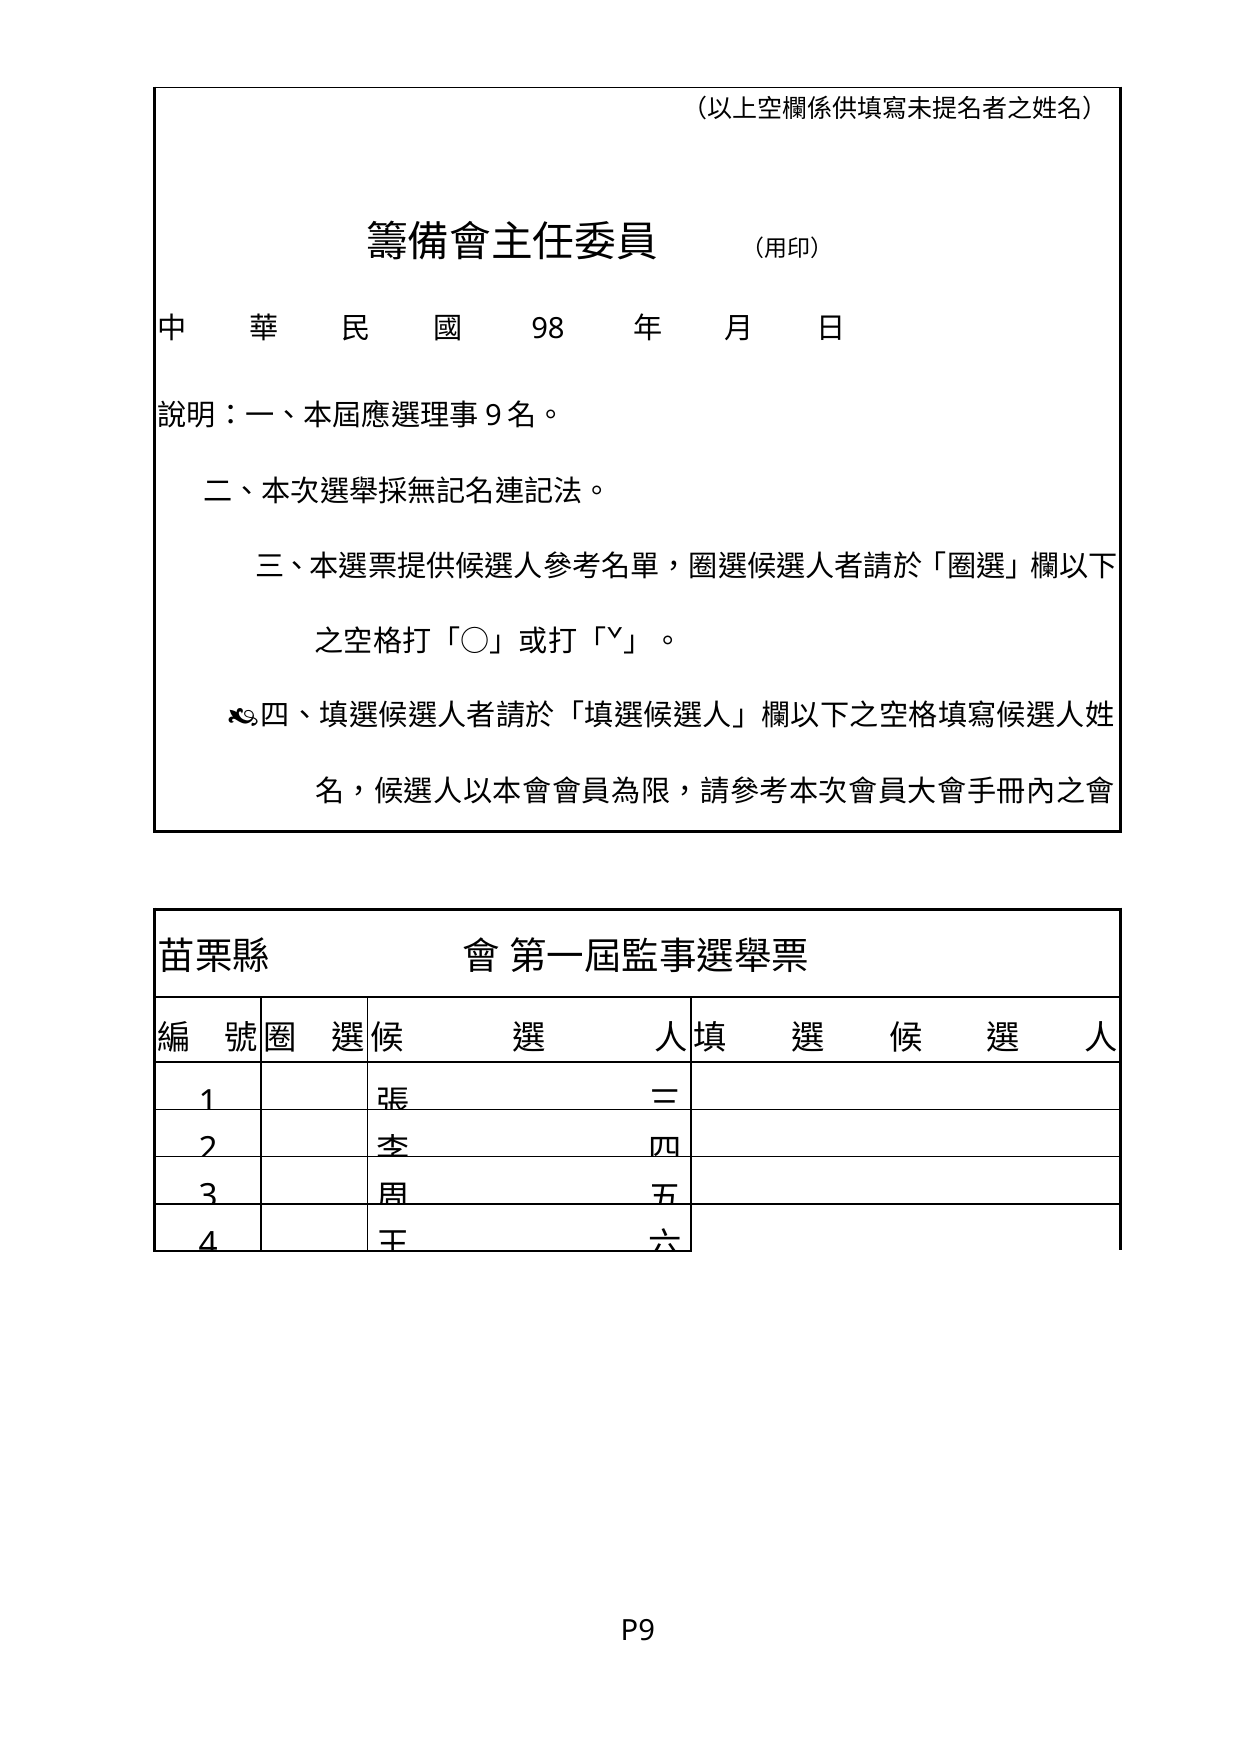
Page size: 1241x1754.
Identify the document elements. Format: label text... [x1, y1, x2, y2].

table_cell [692, 1157, 1119, 1203]
table_cell （以上空欄係供填寫未提名者之姓名） 籌備會主任委員 （用印） 中華民國98年月日 說明：一、本屆應選理事 9名。 二、本次選舉採無記名連記法。 三、本選票提供候選人參考名單，圈選候選人者請於「圈選」欄以下之空格打「○」或打「ˇ」。 四、填選候選人者請於「填選候選人」欄以下之空格填寫候選人姓名，候選人以本會會員為限，請參考本次會員大會手冊內之會員名冊。 五、圈選候選人及填選候選人總計不得超過應選名額，否則為無效。 六、選票之有效或無效依據人民團體選舉罷免辦法第十八條認定。 [156, 88, 1119, 829]
table_cell [692, 1205, 1119, 1250]
table_cell 周五 [368, 1157, 690, 1203]
table_cell 圈選 [262, 998, 367, 1061]
table_cell 2 [156, 1110, 260, 1156]
table_cell 1 [156, 1063, 260, 1108]
table_cell [262, 1205, 367, 1250]
table_header 苗栗縣 會 第一屆監事選舉票 [156, 911, 1119, 996]
table_cell 張三 [368, 1063, 690, 1108]
table_cell 編號 [156, 998, 260, 1061]
table_cell 3 [156, 1157, 260, 1203]
table_cell 王六 [368, 1205, 690, 1250]
table_cell [262, 1063, 367, 1108]
table_cell 候選人 [368, 998, 690, 1061]
table_cell [262, 1110, 367, 1156]
table_cell [692, 1110, 1119, 1156]
table_cell 4 [156, 1205, 260, 1250]
table_cell 李四 [368, 1110, 690, 1156]
table_cell 填選候選人 [692, 998, 1119, 1061]
table_cell [692, 1063, 1119, 1108]
table_cell [262, 1157, 367, 1203]
